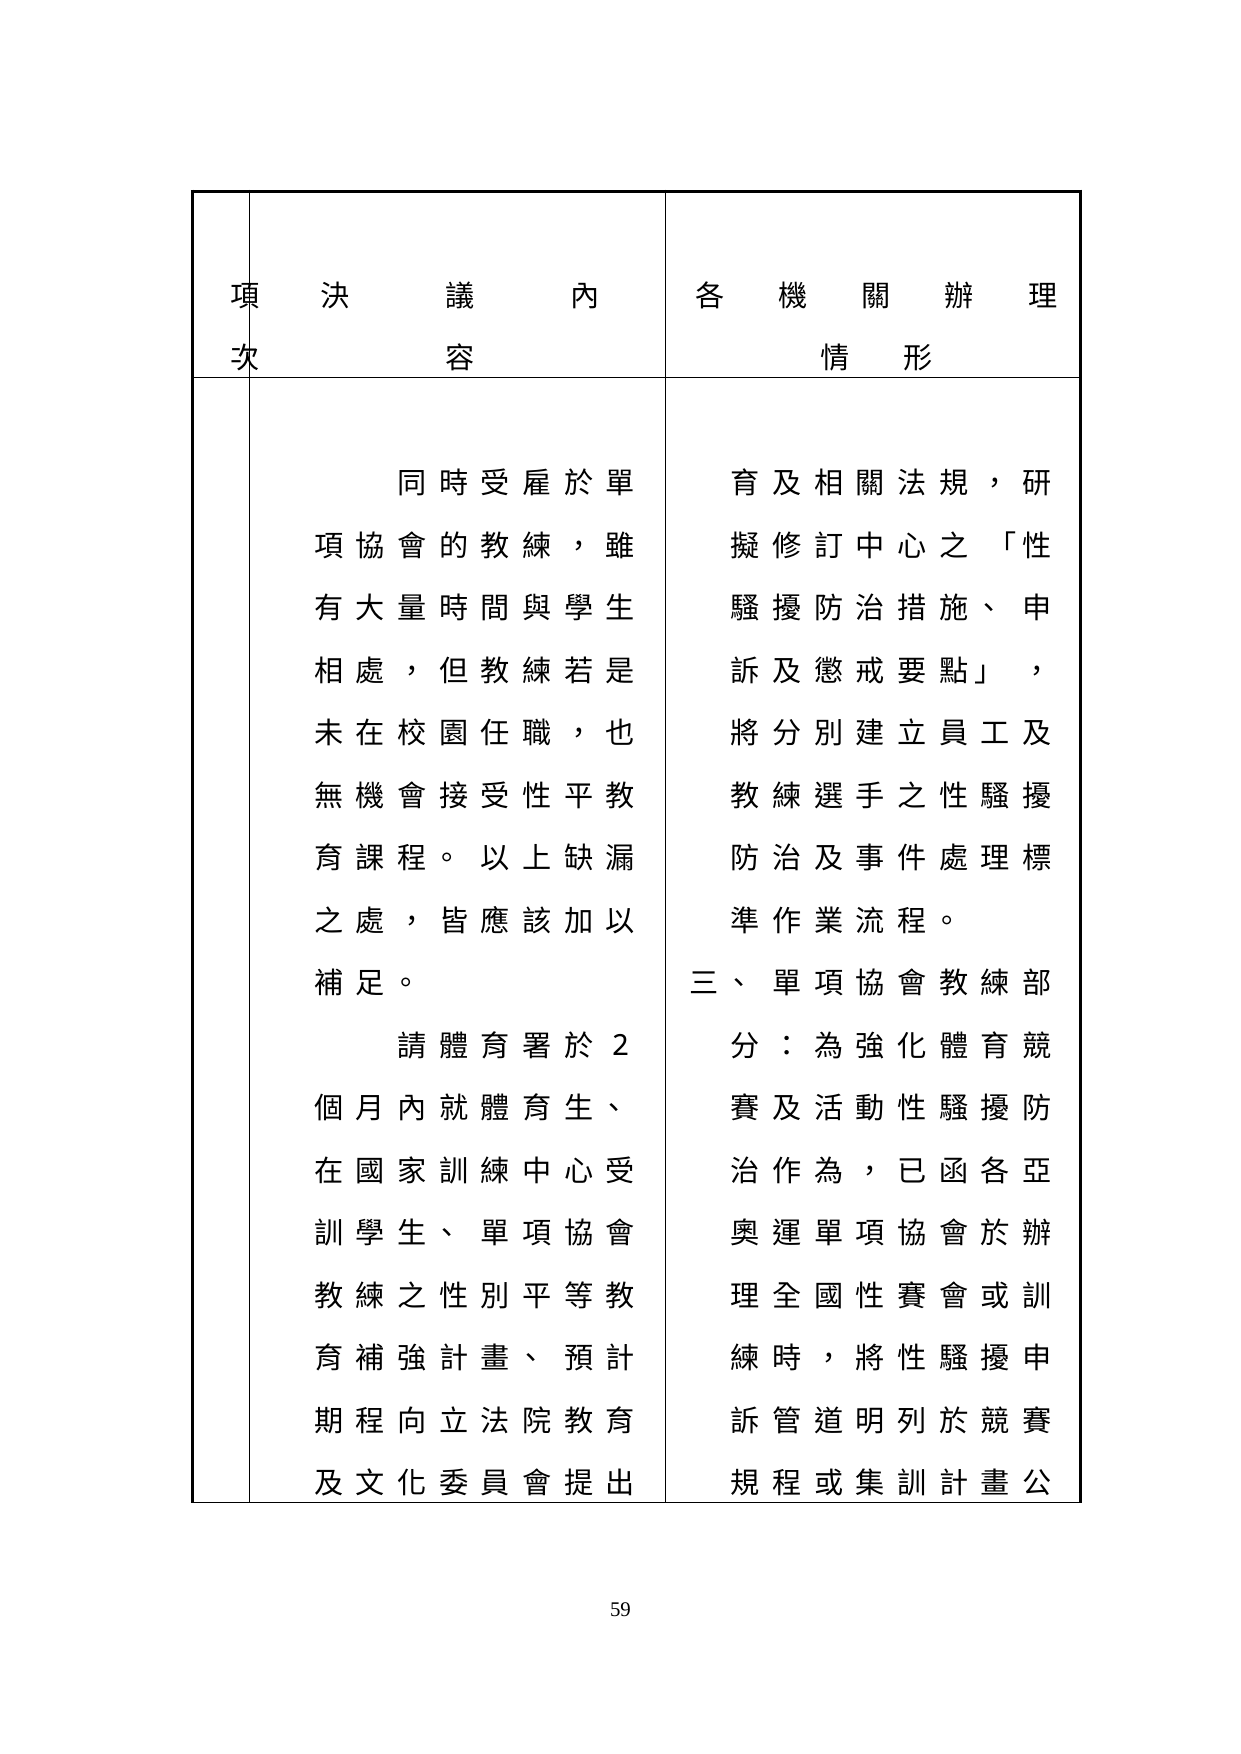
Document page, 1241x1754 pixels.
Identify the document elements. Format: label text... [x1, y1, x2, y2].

table_header 項次 [194, 193, 249, 377]
table_header 各 機 關 辦 理 情 形 [666, 193, 1079, 377]
table_header 決 議 內 容 [250, 193, 665, 377]
table_cell [194, 378, 249, 1502]
table_cell 育及相關法規，研擬修訂中心之「性騷擾防治措施、申訴及懲戒要點」，將分別建立員工及教練選手之性騷擾防治及事件處理標準作業流程。 三、單項協會教練部分：為強化體育競賽及活動性騷擾防治作為，已函各亞奧運單項協會於辦理全國性賽會或訓練時，將性騷擾申訴管道明列於競賽規程或集訓計畫公 [666, 378, 1079, 1502]
table_cell 同時受雇於單項協會的教練，雖有大量時間與學生相處，但教練若是未在校園任職，也無機會接受性平教育課程。以上缺漏之處，皆應該加以補足。 請體育署於2個月內就體育生、在國家訓練中心受訓學生、單項協會教練之性別平等教育補強計畫、預計期程向立法院教育及文化委員會提出 [250, 378, 665, 1502]
